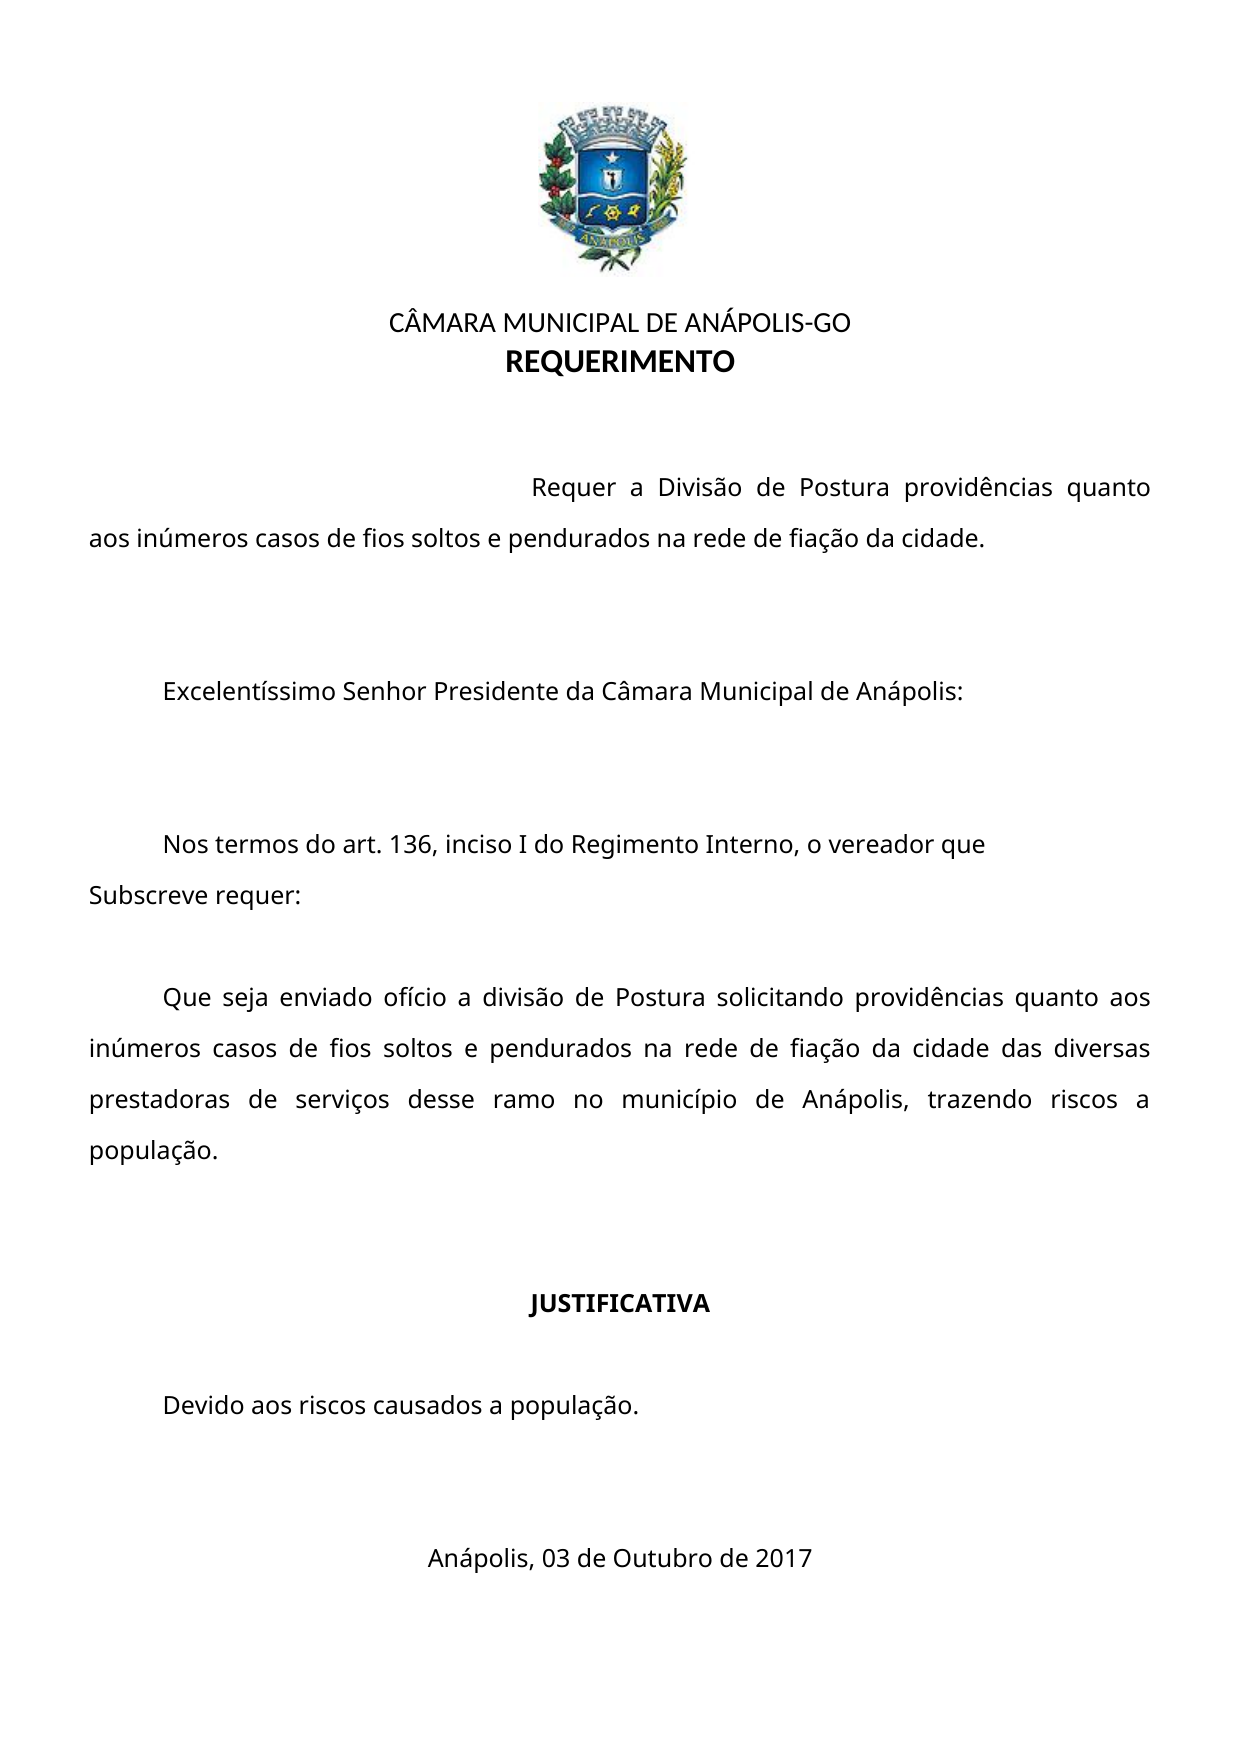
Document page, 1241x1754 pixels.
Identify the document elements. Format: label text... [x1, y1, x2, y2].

text Requer a Divisão de Postura providências quanto aos inúmeros casos de fios soltos e pendurados na rede de fiação da cidade. [89, 469, 1152, 605]
picture [538, 102, 695, 277]
text CÂMARA MUNICIPAL DE ANÁPOLIS-GO [89, 304, 1152, 340]
text Que seja enviado ofício a divisão de Postura solicitando providências quanto aos inúmeros casos de fios soltos e pendurados na rede de fiação da cidade das diversas prestadoras de serviços desse ramo no município de Anápolis, trazendo riscos a população. [89, 980, 1152, 1167]
text REQUERIMENTO [89, 340, 1152, 381]
text JUSTIFICATIVA [89, 1286, 1152, 1320]
text Subscreve requer: [89, 878, 1152, 912]
text Anápolis, 03 de Outubro de 2017 [89, 1541, 1152, 1575]
text Devido aos riscos causados a população. [89, 1388, 1152, 1422]
text Excelentíssimo Senhor Presidente da Câmara Municipal de Anápolis: [89, 673, 1152, 707]
text Nos termos do art. 136, inciso I do Regimento Interno, o vereador que [89, 827, 1152, 861]
